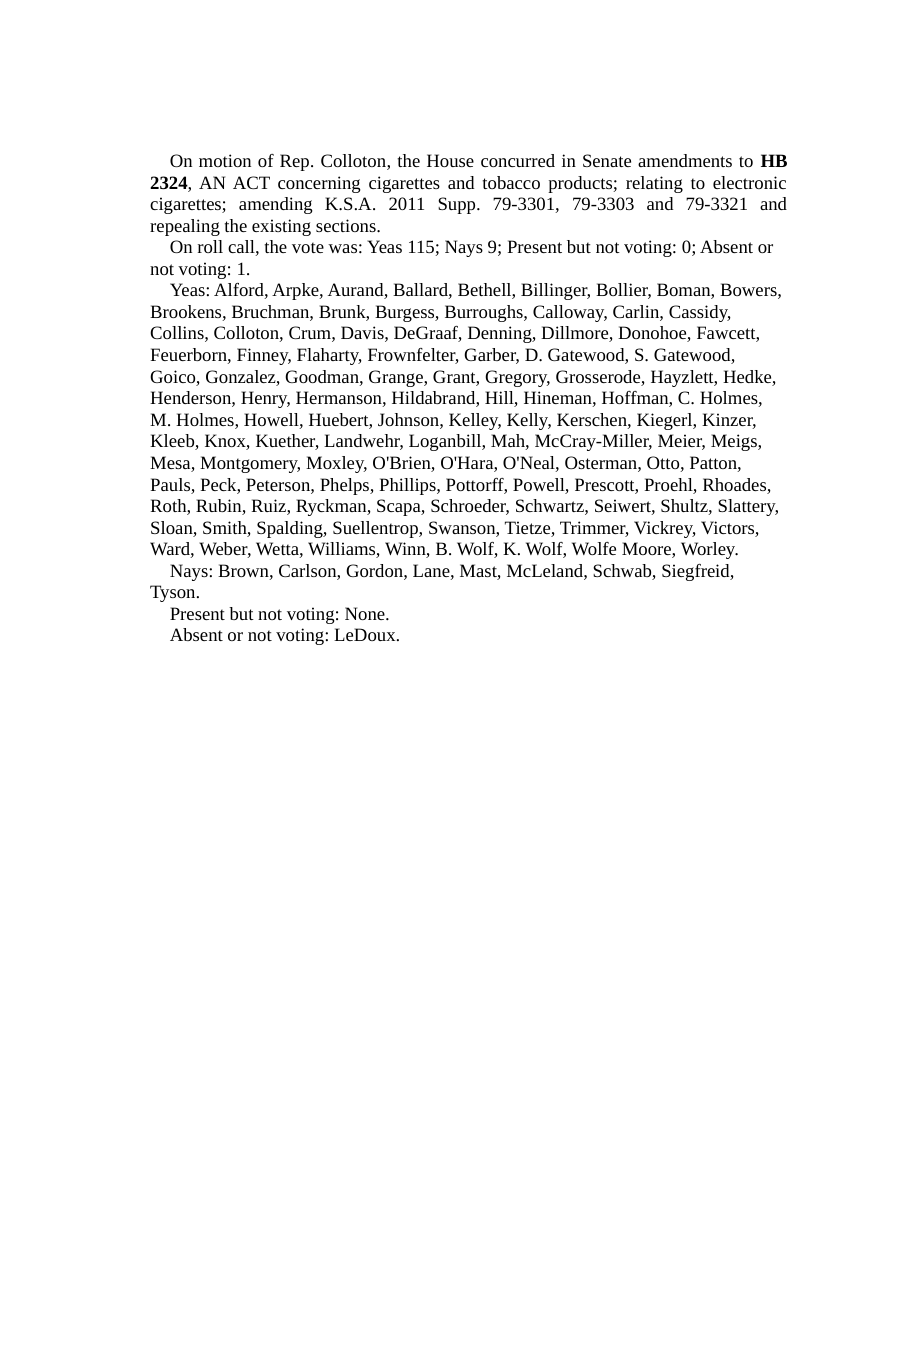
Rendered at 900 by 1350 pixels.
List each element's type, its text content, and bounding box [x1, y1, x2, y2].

text Absent or not voting: LeDoux. [150, 624, 787, 646]
text On motion of Rep. Colloton, the House concurred in Senate amendments to HB 2324, AN ACT concerning cigarettes and tobacco products; relating to electronic cigarettes; amending K.S.A. 2011 Supp. 79-3301, 79-3303 and 79-3321 and repealing the existing sections. [150, 150, 787, 236]
text Present but not voting: None. [150, 603, 787, 624]
text On roll call, the vote was: Yeas 115; Nays 9; Present but not voting: 0; Absent or not voting: 1. [150, 236, 787, 279]
text Nays: Brown, Carlson, Gordon, Lane, Mast, McLeland, Schwab, Siegfreid, Tyson. [150, 560, 787, 603]
text Yeas: Alford, Arpke, Aurand, Ballard, Bethell, Billinger, Bollier, Boman, Bowers, Brookens, Bruchman, Brunk, Burgess, Burroughs, Calloway, Carlin, Cassidy, Collins, Colloton, Crum, Davis, DeGraaf, Denning, Dillmore, Donohoe, Fawcett, Feuerborn, Finney, Flaharty, Frownfelter, Garber, D. Gatewood, S. Gatewood, Goico, Gonzalez, Goodman, Grange, Grant, Gregory, Grosserode, Hayzlett, Hedke, Henderson, Henry, Hermanson, Hildabrand, Hill, Hineman, Hoffman, C. Holmes, M. Holmes, Howell, Huebert, Johnson, Kelley, Kelly, Kerschen, Kiegerl, Kinzer, Kleeb, Knox, Kuether, Landwehr, Loganbill, Mah, McCray-Miller, Meier, Meigs, Mesa, Montgomery, Moxley, O'Brien, O'Hara, O'Neal, Osterman, Otto, Patton, Pauls, Peck, Peterson, Phelps, Phillips, Pottorff, Powell, Prescott, Proehl, Rhoades, Roth, Rubin, Ruiz, Ryckman, Scapa, Schroeder, Schwartz, Seiwert, Shultz, Slattery, Sloan, Smith, Spalding, Suellentrop, Swanson, Tietze, Trimmer, Vickrey, Victors, Ward, Weber, Wetta, Williams, Winn, B. Wolf, K. Wolf, Wolfe Moore, Worley. [150, 279, 787, 560]
